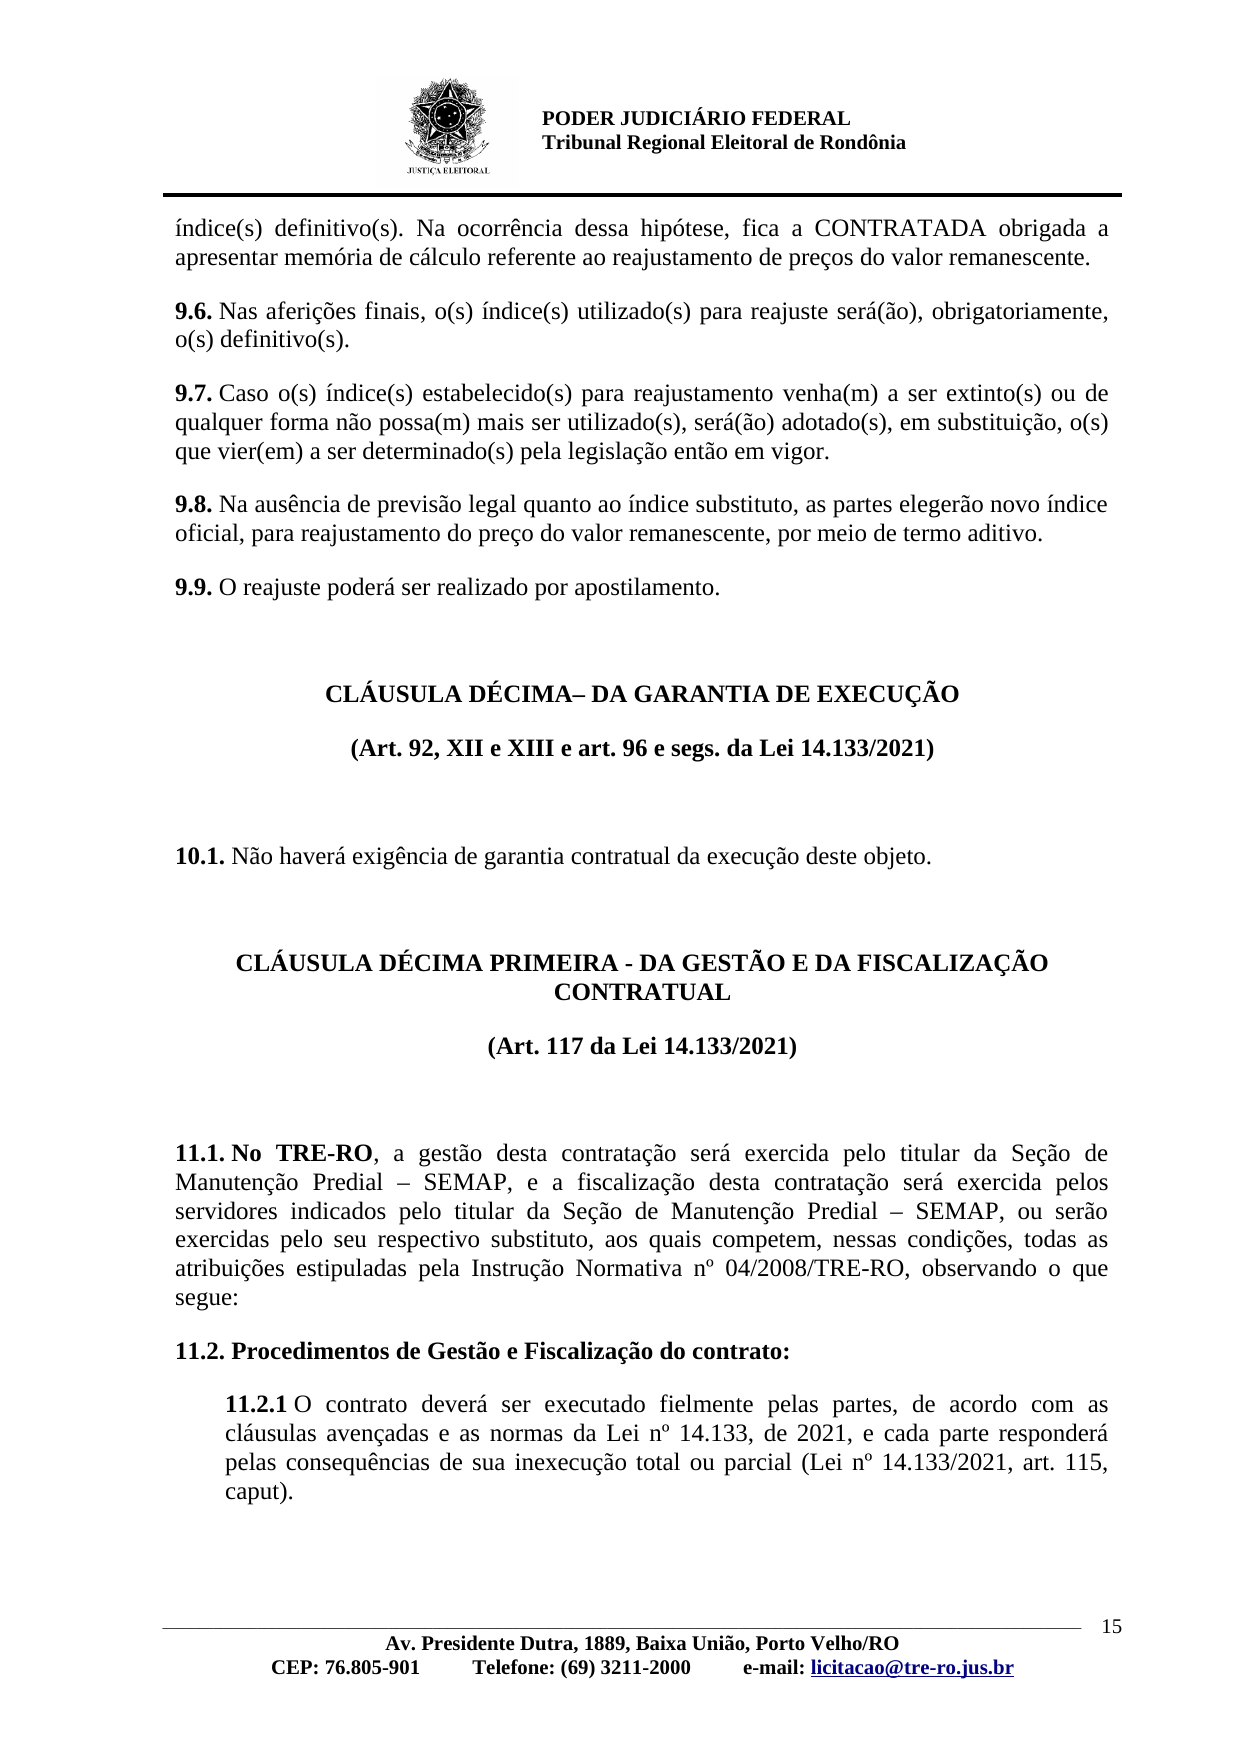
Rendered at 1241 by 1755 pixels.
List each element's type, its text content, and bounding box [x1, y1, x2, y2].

text 11.2.1 O contrato deverá ser executado fielmente pelas partes, de acordo com as cláusulas avençadas e as normas da Lei nº 14.133, de 2021, e cada parte responderá pelas consequências de sua inexecução total ou parcial (Lei nº 14.133/2021, art. 115, caput). [225, 1389, 1110, 1504]
text 9.6. Nas aferições finais, o(s) índice(s) utilizado(s) para reajuste será(ão), obrigatoriamente, o(s) definitivo(s). [175, 296, 1110, 353]
text CLÁUSULA DÉCIMA PRIMEIRA - DA GESTÃO E DA FISCALIZAÇÃO CONTRATUAL [175, 948, 1110, 1006]
text 9.9. O reajuste poderá ser realizado por apostilamento. [175, 572, 1110, 601]
text (Art. 92, XII e XIII e art. 96 e segs. da Lei 14.133/2021) [175, 733, 1110, 762]
text 9.8. Na ausência de previsão legal quanto ao índice substituto, as partes elegerão novo índice oficial, para reajustamento do preço do valor remanescente, por meio de termo aditivo. [175, 489, 1110, 547]
text índice(s) definitivo(s). Na ocorrência dessa hipótese, fica a CONTRATADA obrigada a apresentar memória de cálculo referente ao reajustamento de preços do valor remanescente. [175, 213, 1110, 271]
text (Art. 117 da Lei 14.133/2021) [175, 1031, 1110, 1059]
text 10.1. Não haverá exigência de garantia contratual da execução deste objeto. [175, 841, 1110, 869]
text 9.7. Caso o(s) índice(s) estabelecido(s) para reajustamento venha(m) a ser extinto(s) ou de qualquer forma não possa(m) mais ser utilizado(s), será(ão) adotado(s), em substituição, o(s) que vier(em) a ser determinado(s) pela legislação então em vigor. [175, 378, 1110, 464]
text 11.1. No TRE-RO, a gestão desta contratação será exercida pelo titular da Seção de Manutenção Predial – SEMAP, e a fiscalização desta contratação será exercida pelos servidores indicados pelo titular da Seção de Manutenção Predial – SEMAP, ou serão exercidas pelo seu respectivo substituto, aos quais competem, nessas condições, todas as atribuições estipuladas pela Instrução Normativa nº 04/2008/TRE-RO, observando o que segue: [175, 1138, 1110, 1311]
text 11.2. Procedimentos de Gestão e Fiscalização do contrato: [175, 1336, 1110, 1364]
text CLÁUSULA DÉCIMA– DA GARANTIA DE EXECUÇÃO [175, 679, 1110, 708]
